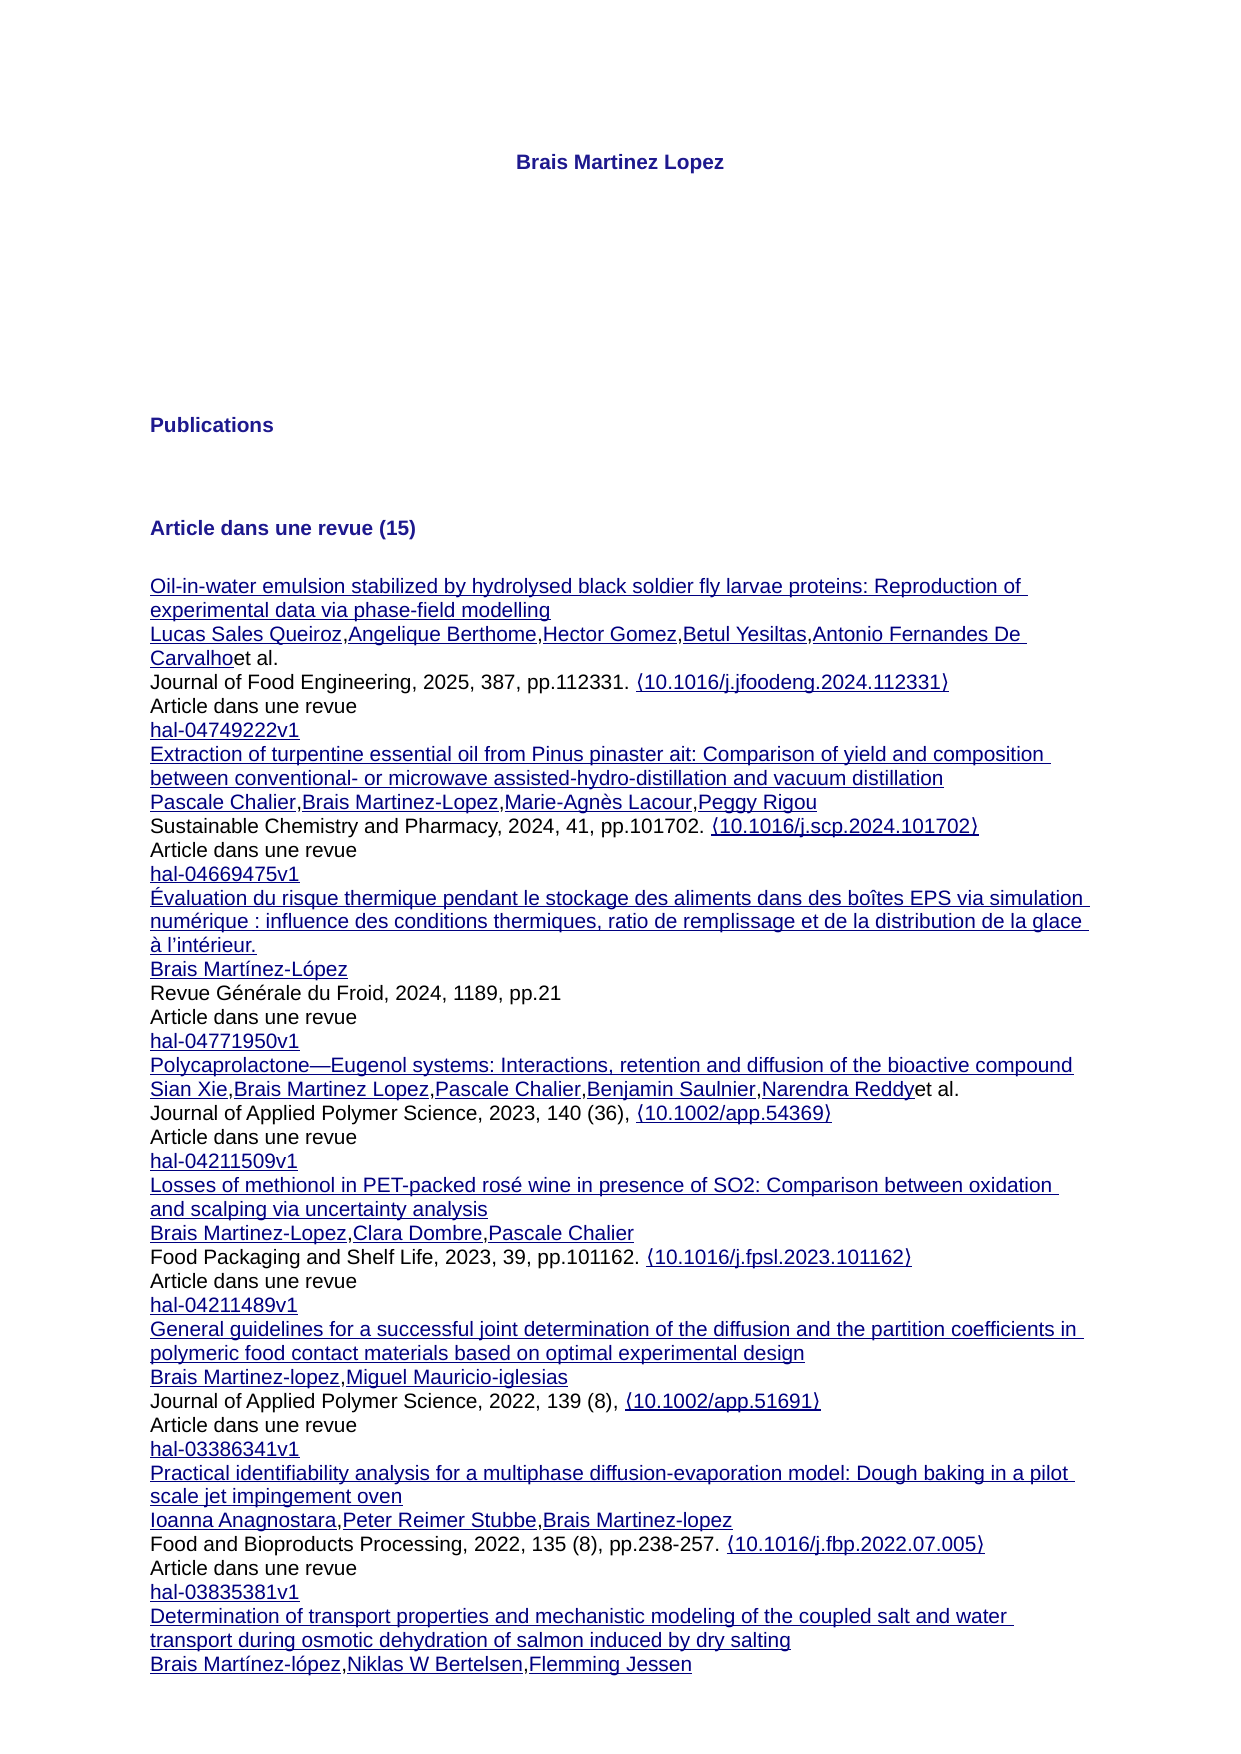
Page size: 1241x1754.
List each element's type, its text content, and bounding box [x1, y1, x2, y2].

table_cell Determination of transport properties and mechanistic modeling of the coupled salt and water transport during osmotic dehydration of salmon induced by dry salting Brais Martínez‐lópez,Niklas W Bertelsen,Flemming Jessen [150, 1604, 1090, 1676]
table_cell Polycaprolactone—Eugenol systems: Interactions, retention and diffusion of the bioactive compound Sian Xie,Brais Martinez Lopez,Pascale Chalier,Benjamin Saulnier,Narendra Reddyet al. Journal of Applied Polymer Science, 2023, 140 (36), ⟨10.1002/app.54369⟩ Article dans une revue hal-04211509v1 [150, 1053, 1090, 1173]
table_cell Évaluation du risque thermique pendant le stockage des aliments dans des boîtes EPS via simulation [150, 885, 1090, 906]
table_header Oil-in-water emulsion stabilized by hydrolysed black soldier fly larvae proteins: Reproduction of experimental data via phase-field modelling Lucas Sales Queiroz,Angelique Berthome,Hector Gomez,Betul Yesiltas,Antonio Fernandes De Carvalhoet al. Journal of Food Engineering, 2025, 387, pp.112331. ⟨10.1016/j.jfoodeng.2024.112331⟩ Article dans une revue hal-04749222v1 [150, 574, 1090, 742]
table_cell Practical identifiability analysis for a multiphase diffusion-evaporation model: Dough baking in a pilot scale jet impingement oven Ioanna Anagnostara,Peter Reimer Stubbe,Brais Martinez‐lopez Food and Bioproducts Processing, 2022, 135 (8), pp.238-257. ⟨10.1016/j.fbp.2022.07.005⟩ Article dans une revue hal-03835381v1 [150, 1460, 1090, 1604]
table_cell Extraction of turpentine essential oil from Pinus pinaster ait: Comparison of yield and composition between conventional- or microwave assisted-hydro-distillation and vacuum distillation Pascale Chalier,Brais Martinez-Lopez,Marie-Agnès Lacour,Peggy Rigou Sustainable Chemistry and Pharmacy, 2024, 41, pp.101702. ⟨10.1016/j.scp.2024.101702⟩ Article dans une revue hal-04669475v1 [150, 742, 1090, 885]
subtitle Brais Martinez Lopez [150, 150, 1090, 174]
table_cell numérique : influence des conditions thermiques, ratio de remplissage et de la distribution de la glace à l’intérieur. Brais Martínez-López Revue Générale du Froid, 2024, 1189, pp.21 Article dans une revue hal-04771950v1 [150, 907, 1090, 1053]
table_cell Losses of methionol in PET-packed rosé wine in presence of SO2: Comparison between oxidation and scalping via uncertainty analysis Brais Martinez-Lopez,Clara Dombre,Pascale Chalier Food Packaging and Shelf Life, 2023, 39, pp.101162. ⟨10.1016/j.fpsl.2023.101162⟩ Article dans une revue hal-04211489v1 [150, 1173, 1090, 1317]
table_cell General guidelines for a successful joint determination of the diffusion and the partition coefficients in polymeric food contact materials based on optimal experimental design Brais Martinez‐lopez,Miguel Mauricio‐iglesias Journal of Applied Polymer Science, 2022, 139 (8), ⟨10.1002/app.51691⟩ Article dans une revue hal-03386341v1 [150, 1317, 1090, 1460]
subtitle Article dans une revue (15) [150, 516, 1090, 539]
subtitle Publications [150, 412, 1090, 436]
